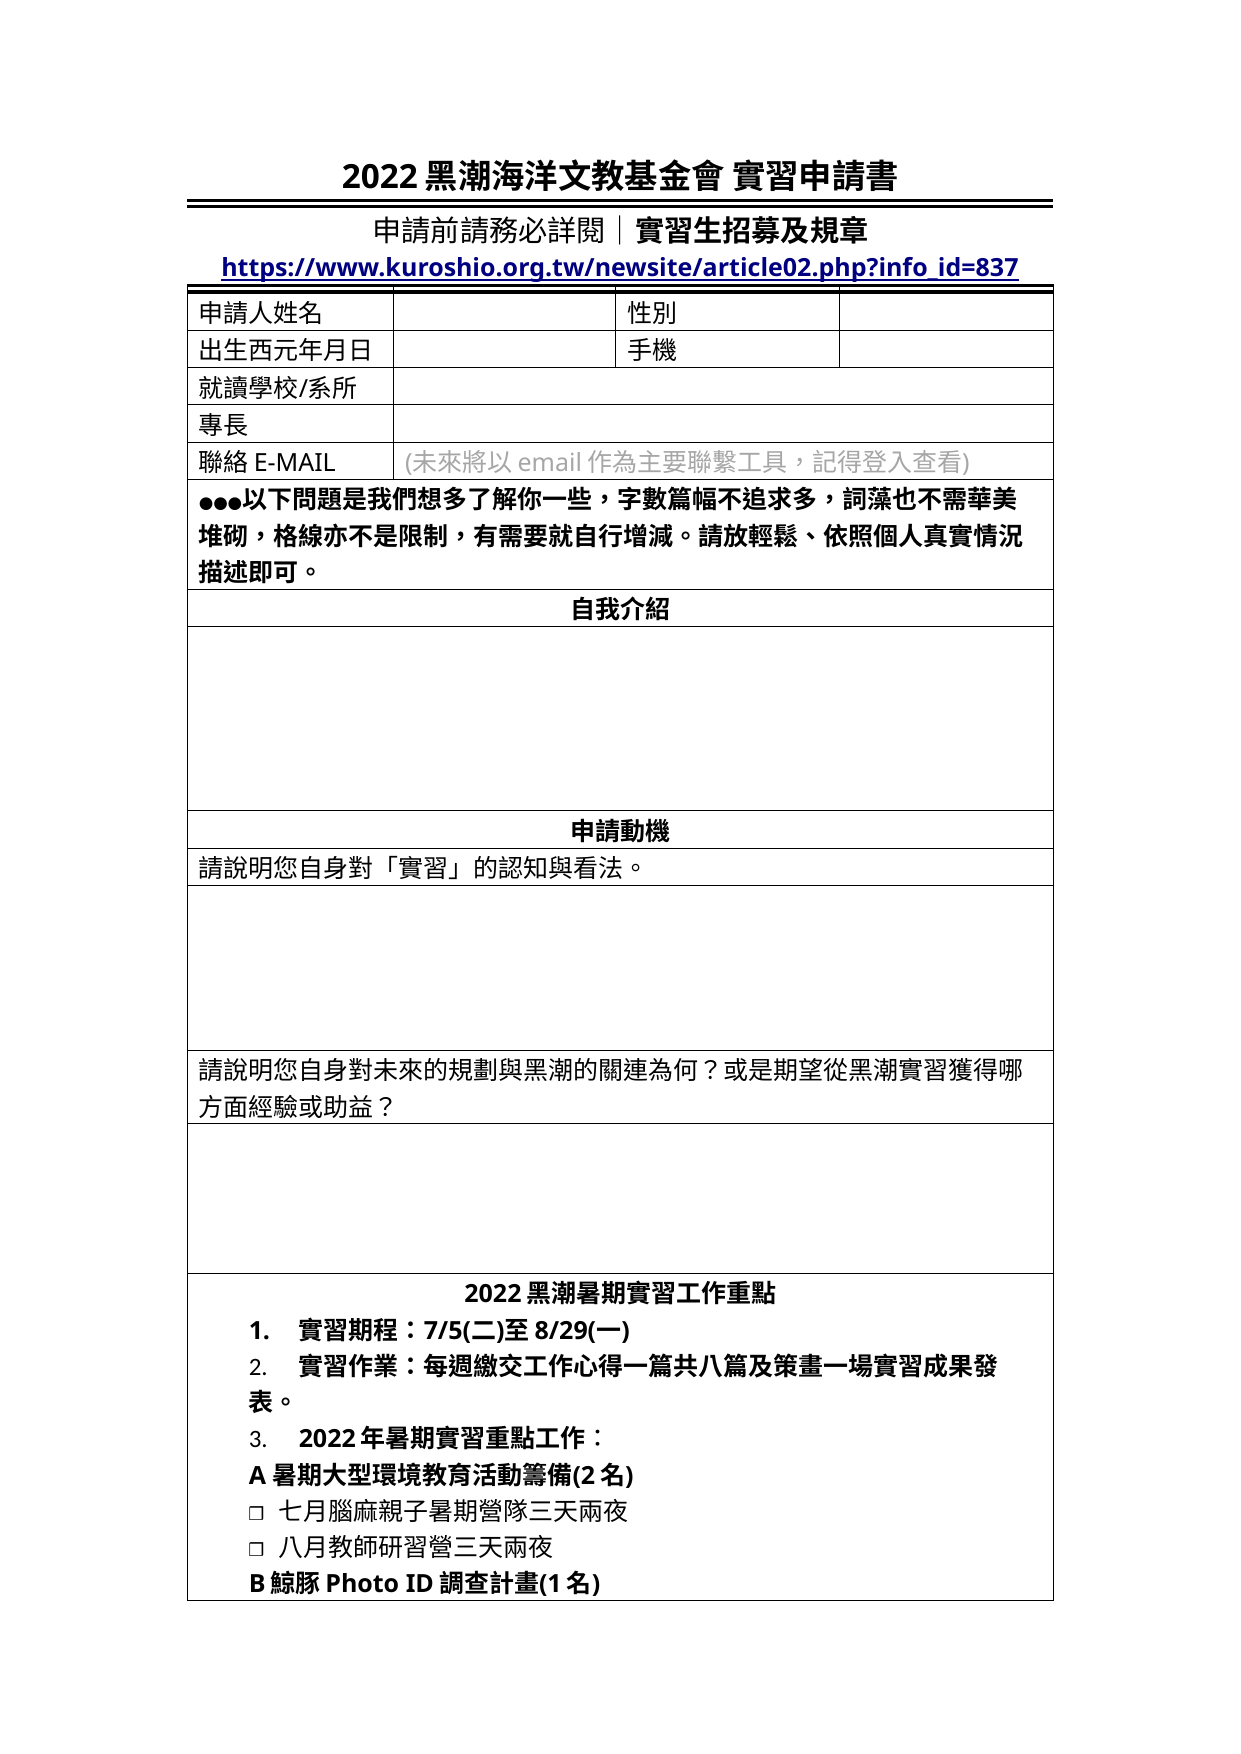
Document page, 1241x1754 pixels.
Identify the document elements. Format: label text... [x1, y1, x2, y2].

table_cell 申請動機 [188, 811, 1053, 847]
table_header 申請前請務必詳閱│實習生招募及規章 https://www.kuroshio.org.tw/newsite/article02.php?info_id=837 [187, 208, 1053, 284]
table_cell ●●●以下問題是我們想多了解你一些，字數篇幅不追求多，詞藻也不需華美堆砌，格線亦不是限制，有需要就自行增減。請放輕鬆、依照個人真實情況描述即可。 [188, 480, 1053, 589]
table_cell 2022黑潮暑期實習工作重點 實習期程：7/5(二)至8/29(一) 實習作業：每週繳交工作心得一篇共八篇及策畫一場實習成果發表。 2022年暑期實習重點工作： A 暑期大型環境教育活動籌備(2名) ❒ 七月腦麻親子暑期營隊三天兩夜 ❒ 八月教師研習營三天兩夜 B鯨豚Photo ID調查計畫(1名) [188, 1274, 1053, 1600]
table_cell 就讀學校/系所 [188, 368, 393, 404]
table_cell (未來將以email作為主要聯繫工具，記得登入查看) [394, 443, 1053, 479]
table_cell 請說明您自身對未來的規劃與黑潮的關連為何？或是期望從黑潮實習獲得哪方面經驗或助益？ [188, 1051, 1053, 1123]
table_cell 請說明您自身對「實習」的認知與看法。 [188, 849, 1053, 885]
table_cell [188, 1124, 1053, 1273]
table_cell 性別 [616, 294, 839, 330]
table_cell [840, 331, 1053, 367]
table_cell 專長 [188, 405, 393, 442]
table_cell [394, 405, 1053, 442]
table_cell 聯絡E-MAIL [188, 443, 393, 479]
text 2022黑潮海洋文教基金會 實習申請書 [187, 150, 1053, 198]
table_cell 手機 [616, 331, 839, 367]
table_cell [394, 368, 1053, 404]
table_cell 自我介紹 [188, 590, 1053, 626]
table_cell [188, 886, 1053, 1050]
table_cell 申請人姓名 [188, 294, 393, 330]
table_cell [188, 627, 1053, 810]
table_cell [394, 331, 615, 367]
table_cell 出生西元年月日 [188, 331, 393, 367]
table_cell [840, 294, 1053, 330]
table_cell [394, 294, 615, 330]
